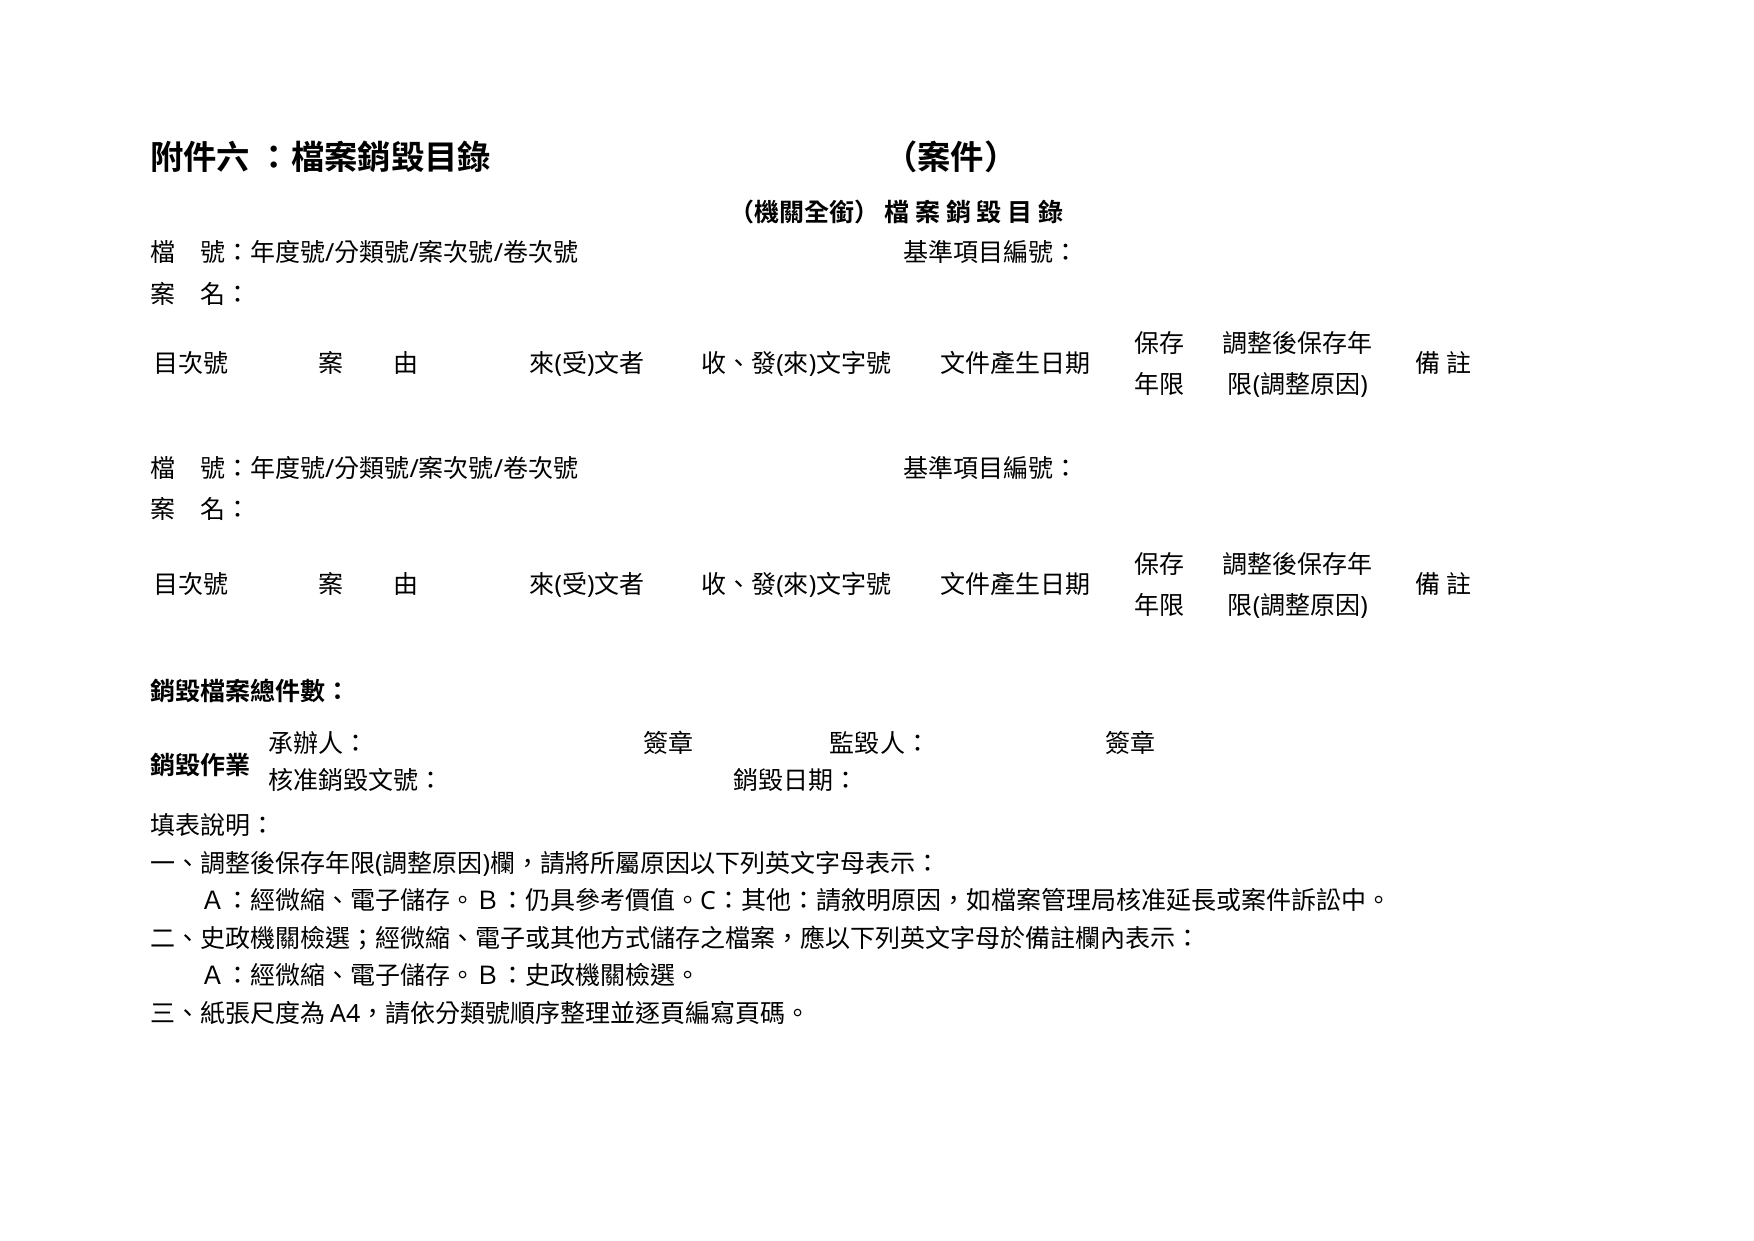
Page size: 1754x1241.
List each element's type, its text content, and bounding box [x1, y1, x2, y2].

table_cell 備 註 [1385, 319, 1502, 402]
text 填表說明： [150, 805, 1642, 842]
text （機關全銜） 檔 案 銷 毀 目 錄 [150, 192, 1642, 228]
table_cell 文件產生日期 [923, 540, 1108, 623]
table_cell 檔 號：年度號/分類號/案次號/卷次號 基準項目編號： 案 名： [150, 444, 1502, 540]
table_cell 保存 年限 [1108, 540, 1210, 623]
table_cell 銷毀作業 [147, 722, 265, 805]
table_cell 案 由 [232, 540, 504, 623]
table_cell [1210, 402, 1385, 444]
table_cell 保存 年限 [1108, 319, 1210, 402]
table_cell 收、發(來)文字號 [669, 540, 923, 623]
table_cell 來(受)文者 [504, 319, 669, 402]
table_cell [1108, 402, 1210, 444]
text 一、調整後保存年限(調整原因)欄，請將所屬原因以下列英文字母表示： Ａ：經微縮、電子儲存。Ｂ：仍具參考價值。C：其他：請敘明原因，如檔案管理局核准延長或案件訴訟中。 [150, 842, 1642, 917]
table_cell 調整後保存年 限(調整原因) [1210, 540, 1385, 623]
table_cell [150, 402, 232, 444]
table_cell 案 由 [232, 319, 504, 402]
table_cell 目次號 [150, 319, 232, 402]
table_cell 收、發(來)文字號 [669, 319, 923, 402]
table_cell 備 註 [1385, 540, 1502, 623]
table_cell 調整後保存年 限(調整原因) [1210, 319, 1385, 402]
table_cell 目次號 [150, 540, 232, 623]
table_cell 文件產生日期 [923, 319, 1108, 402]
text 三、紙張尺度為A4，請依分類號順序整理並逐頁編寫頁碼。 [150, 992, 1642, 1030]
table_cell 來(受)文者 [504, 540, 669, 623]
text 二、史政機關檢選；經微縮、電子或其他方式儲存之檔案，應以下列英文字母於備註欄內表示： Ａ：經微縮、電子儲存。Ｂ：史政機關檢選。 [150, 917, 1642, 992]
text 附件六 ：檔案銷毀目錄 （案件） [150, 129, 1642, 179]
table_header 銷毀檔案總件數： [147, 656, 1497, 722]
table_cell [669, 402, 923, 444]
table_cell [923, 402, 1108, 444]
table_header 檔 號：年度號/分類號/案次號/卷次號 基準項目編號： 案 名： [150, 229, 1502, 319]
table_cell [232, 402, 504, 444]
table_cell [504, 402, 669, 444]
table_cell [1385, 402, 1502, 444]
table_cell 承辦人： 簽章 監毀人： 簽章 核准銷毀文號： 銷毀日期： [265, 722, 1497, 805]
